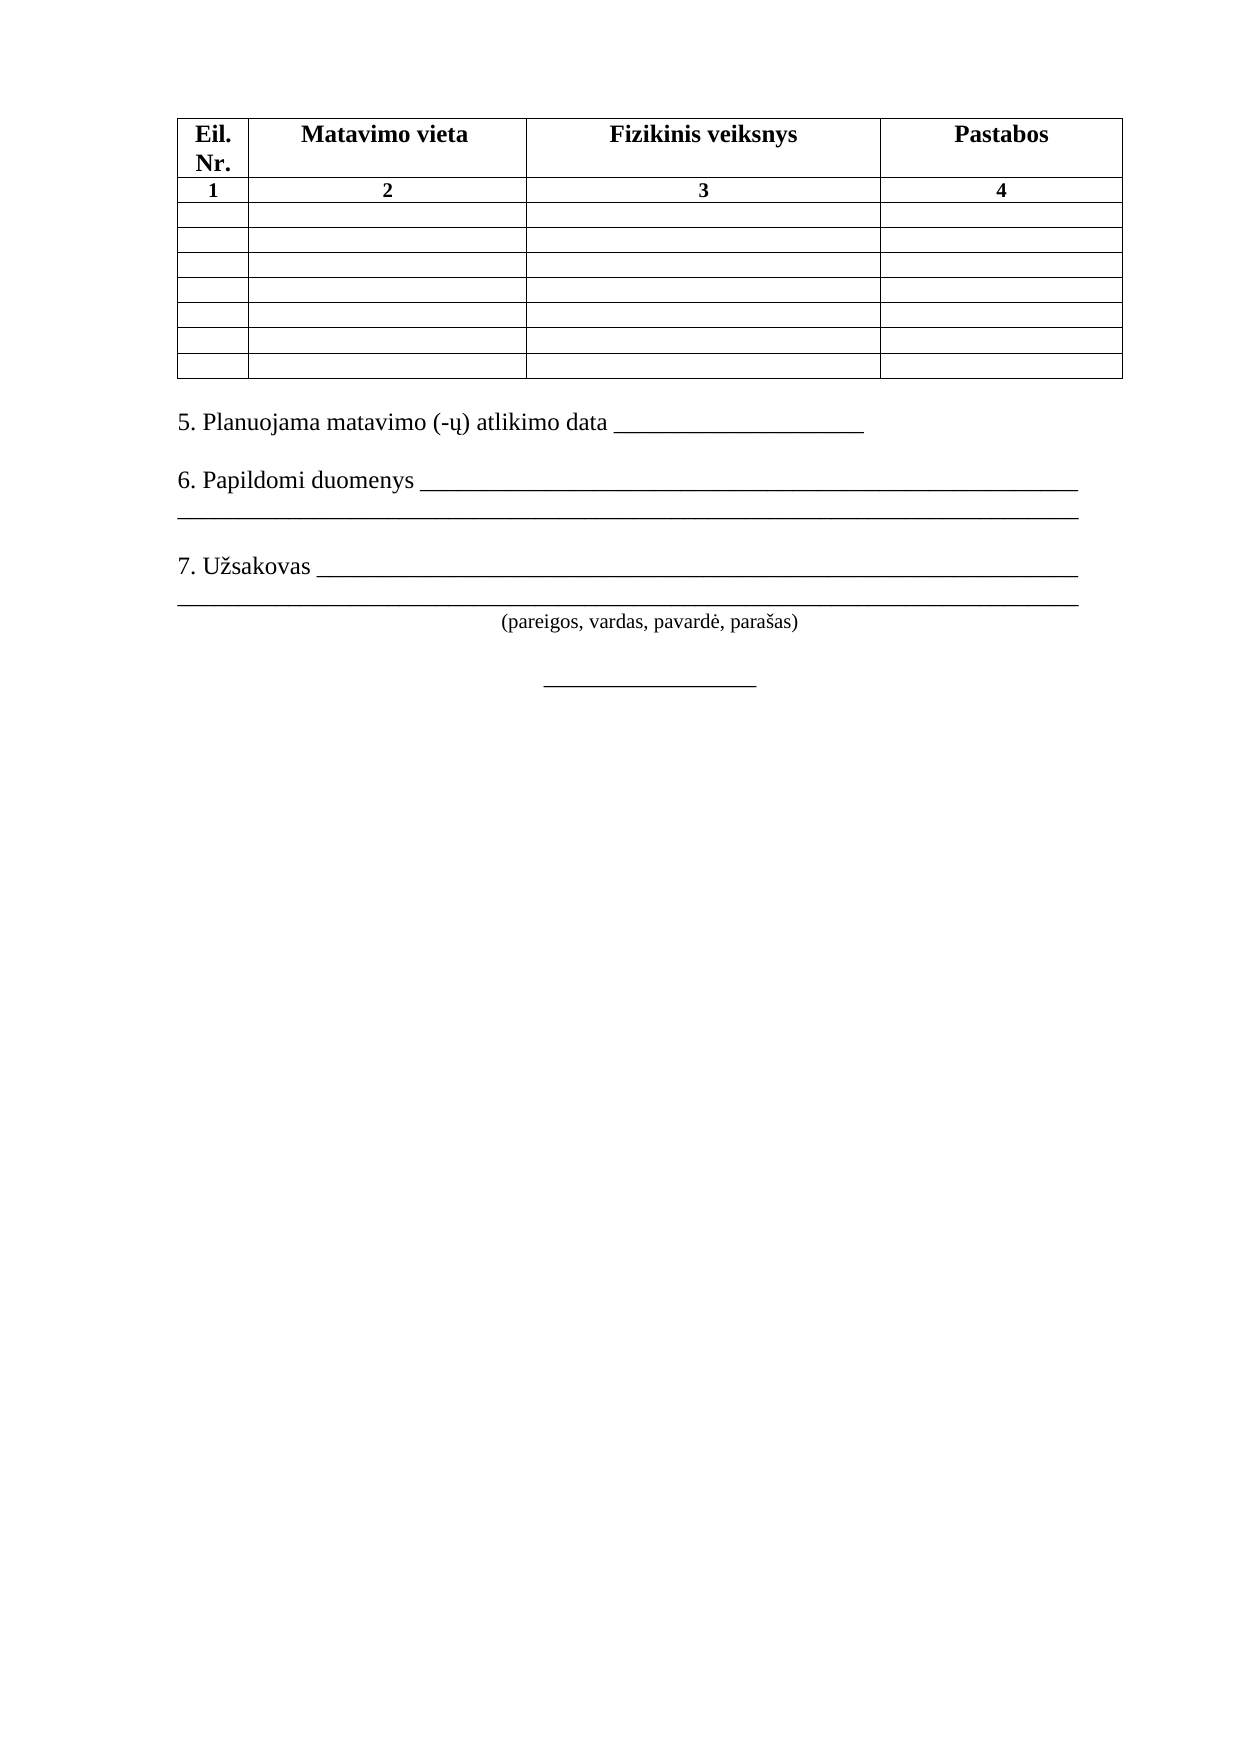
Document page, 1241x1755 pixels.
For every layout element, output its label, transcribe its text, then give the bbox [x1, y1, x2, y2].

text _ [177, 580, 1122, 608]
text _ [177, 493, 1122, 522]
table_cell [881, 253, 1122, 277]
table_cell [527, 203, 880, 227]
table_cell [249, 328, 526, 352]
table_cell 3 [527, 178, 880, 202]
table_header Eil. Nr. [178, 119, 248, 177]
table_cell [178, 328, 248, 352]
table_cell [881, 203, 1122, 227]
table_header Matavimo vieta [249, 119, 526, 177]
text 7. Užsakovas [177, 551, 1122, 580]
table_cell [249, 354, 526, 377]
table_cell [527, 253, 880, 277]
text _________________ [177, 661, 1122, 690]
table_cell [881, 303, 1122, 327]
table_cell [178, 253, 248, 277]
table_header Pastabos [881, 119, 1122, 177]
table_cell [527, 303, 880, 327]
table_cell [178, 228, 248, 252]
table_cell 1 [178, 178, 248, 202]
table_cell [881, 228, 1122, 252]
table_cell [881, 354, 1122, 377]
table_cell [881, 328, 1122, 352]
table_cell [178, 303, 248, 327]
table_cell [527, 278, 880, 302]
text 5. Planuojama matavimo (-ų) atlikimo data ____________________ [177, 407, 1122, 436]
table_cell [178, 203, 248, 227]
table_cell [527, 354, 880, 377]
table_cell [527, 328, 880, 352]
table_cell 2 [249, 178, 526, 202]
table_cell [249, 203, 526, 227]
text (pareigos, vardas, pavardė, parašas) [177, 608, 1122, 633]
table_cell [178, 278, 248, 302]
table_header Fizikinis veiksnys [527, 119, 880, 177]
table_cell [249, 303, 526, 327]
table_cell 4 [881, 178, 1122, 202]
table_cell [881, 278, 1122, 302]
table_cell [249, 253, 526, 277]
table_cell [249, 228, 526, 252]
text 6. Papildomi duomenys [177, 465, 1122, 493]
table_cell [178, 354, 248, 377]
table_cell [527, 228, 880, 252]
table_cell [249, 278, 526, 302]
